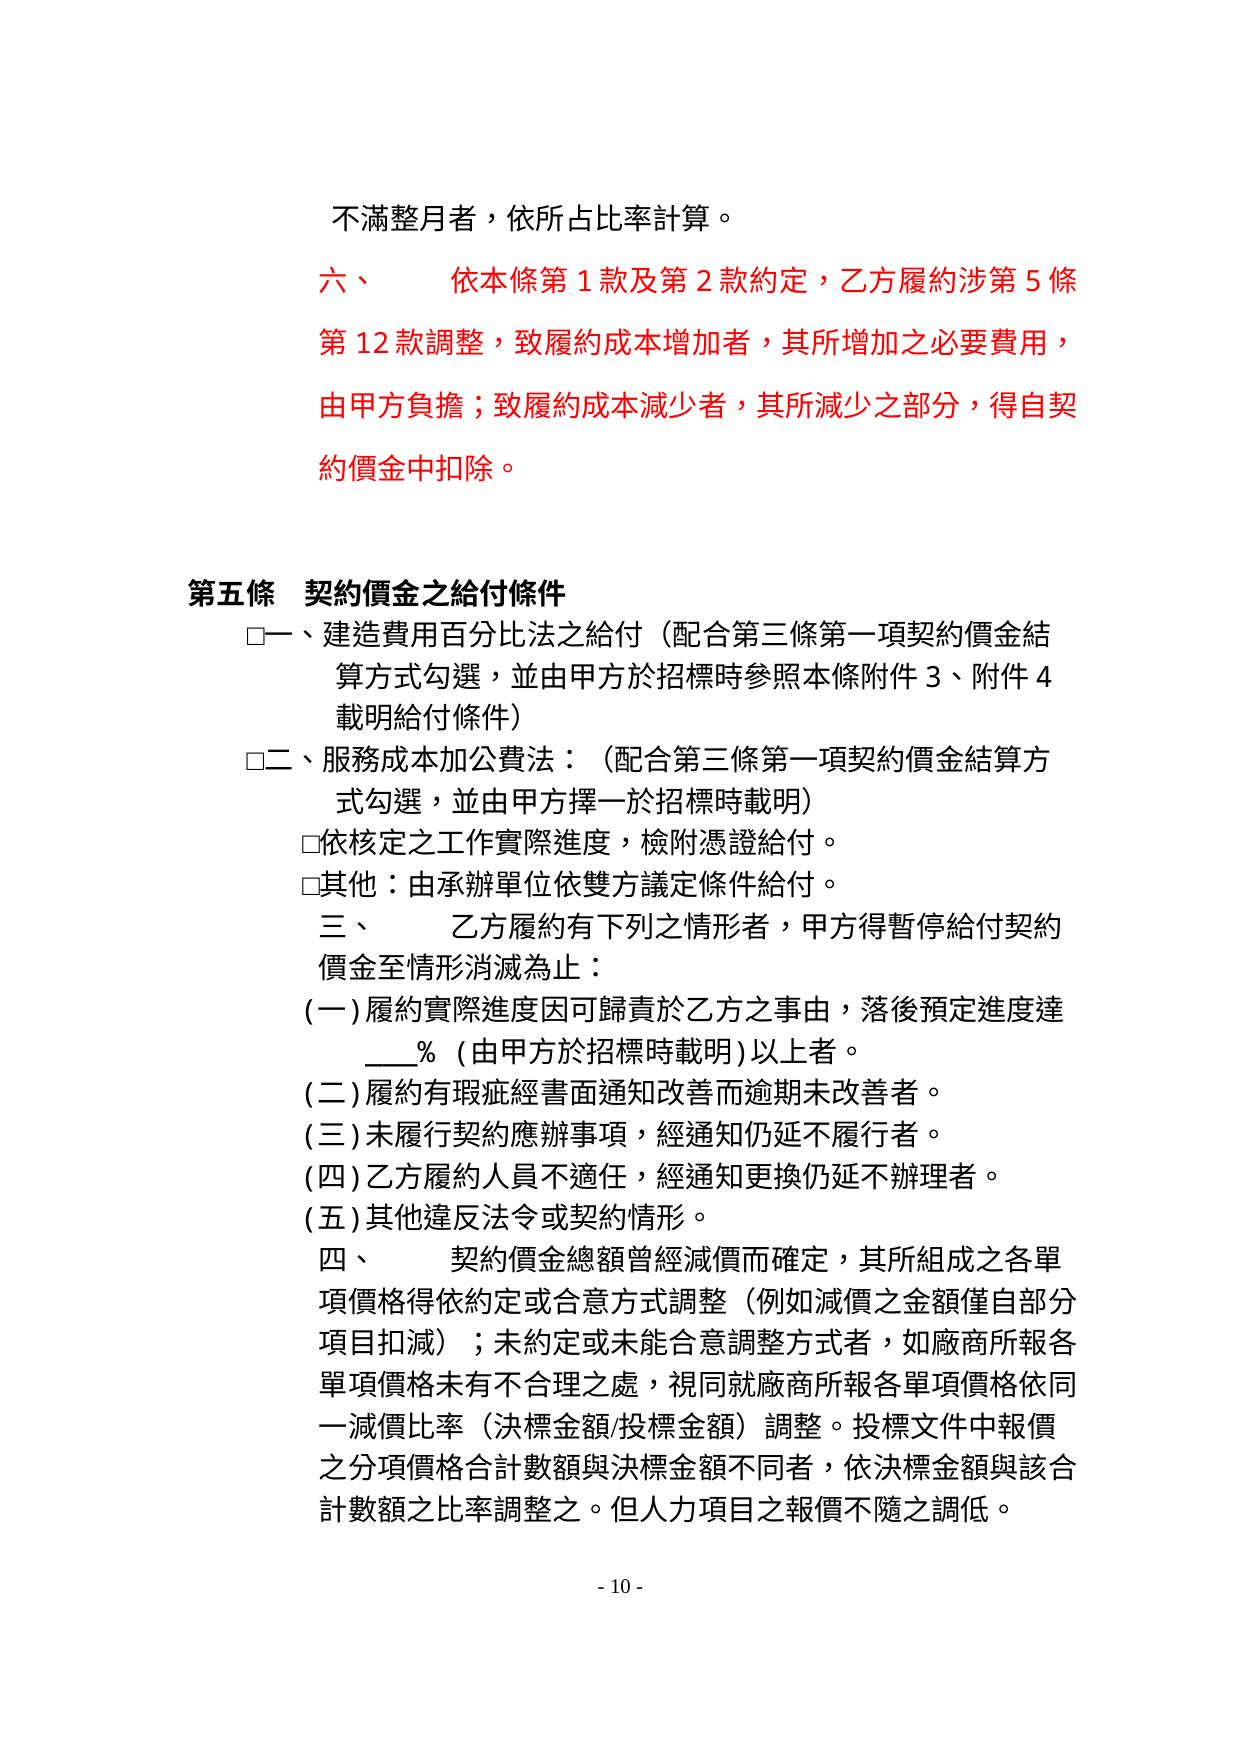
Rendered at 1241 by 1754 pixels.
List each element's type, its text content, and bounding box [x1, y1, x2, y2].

list 其他違反法令或契約情形。 [300, 1196, 1078, 1237]
list 未履行契約應辦事項，經通知仍延不履行者。 [300, 1112, 1078, 1154]
list 乙方履約有下列之情形者，甲方得暫停給付契約價金至情形消滅為止： [319, 904, 1078, 987]
list 履約有瑕疵經書面通知改善而逾期未改善者。 [300, 1071, 1078, 1112]
text □其他：由承辦單位依雙方議定條件給付。 [244, 862, 1078, 904]
text □依核定之工作實際進度，檢附憑證給付。 [244, 821, 1078, 862]
text □二、服務成本加公費法：（配合第三條第一項契約價金結算方式勾選，並由甲方擇一於招標時載明） [246, 737, 1078, 821]
list 契約價金總額曾經減價而確定，其所組成之各單項價格得依約定或合意方式調整（例如減價之金額僅自部分項目扣減）；未約定或未能合意調整方式者，如廠商所報各單項價格未有不合理之處，視同就廠商所報各單項價格依同一減價比率（決標金額/投標金額）調整。投標文件中報價之分項價格合計數額與決標金額不同者，依決標金額與該合計數額之比率調整之。但人力項目之報價不隨之調低。 [319, 1237, 1078, 1529]
text □一、建造費用百分比法之給付（配合第三條第一項契約價金結算方式勾選，並由甲方於招標時參照本條附件3、附件4載明給付條件） [247, 612, 1078, 737]
list 乙方履約人員不適任，經通知更換仍延不辦理者。 [300, 1154, 1078, 1196]
text 依實際增加之人月，給予甲乙雙方議定之薪資及行政費用；不滿整月者，依所占比率計算。 [331, 175, 1078, 237]
list 履約實際進度因可歸責於乙方之事由，落後預定進度達___% (由甲方於招標時載明)以上者。 [300, 987, 1078, 1071]
list 依本條第1款及第2款約定，乙方履約涉第5條第12款調整，致履約成本增加者，其所增加之必要費用，由甲方負擔；致履約成本減少者，其所減少之部分，得自契約價金中扣除。 [319, 237, 1078, 487]
text 第五條 契約價金之給付條件 [187, 550, 1078, 612]
